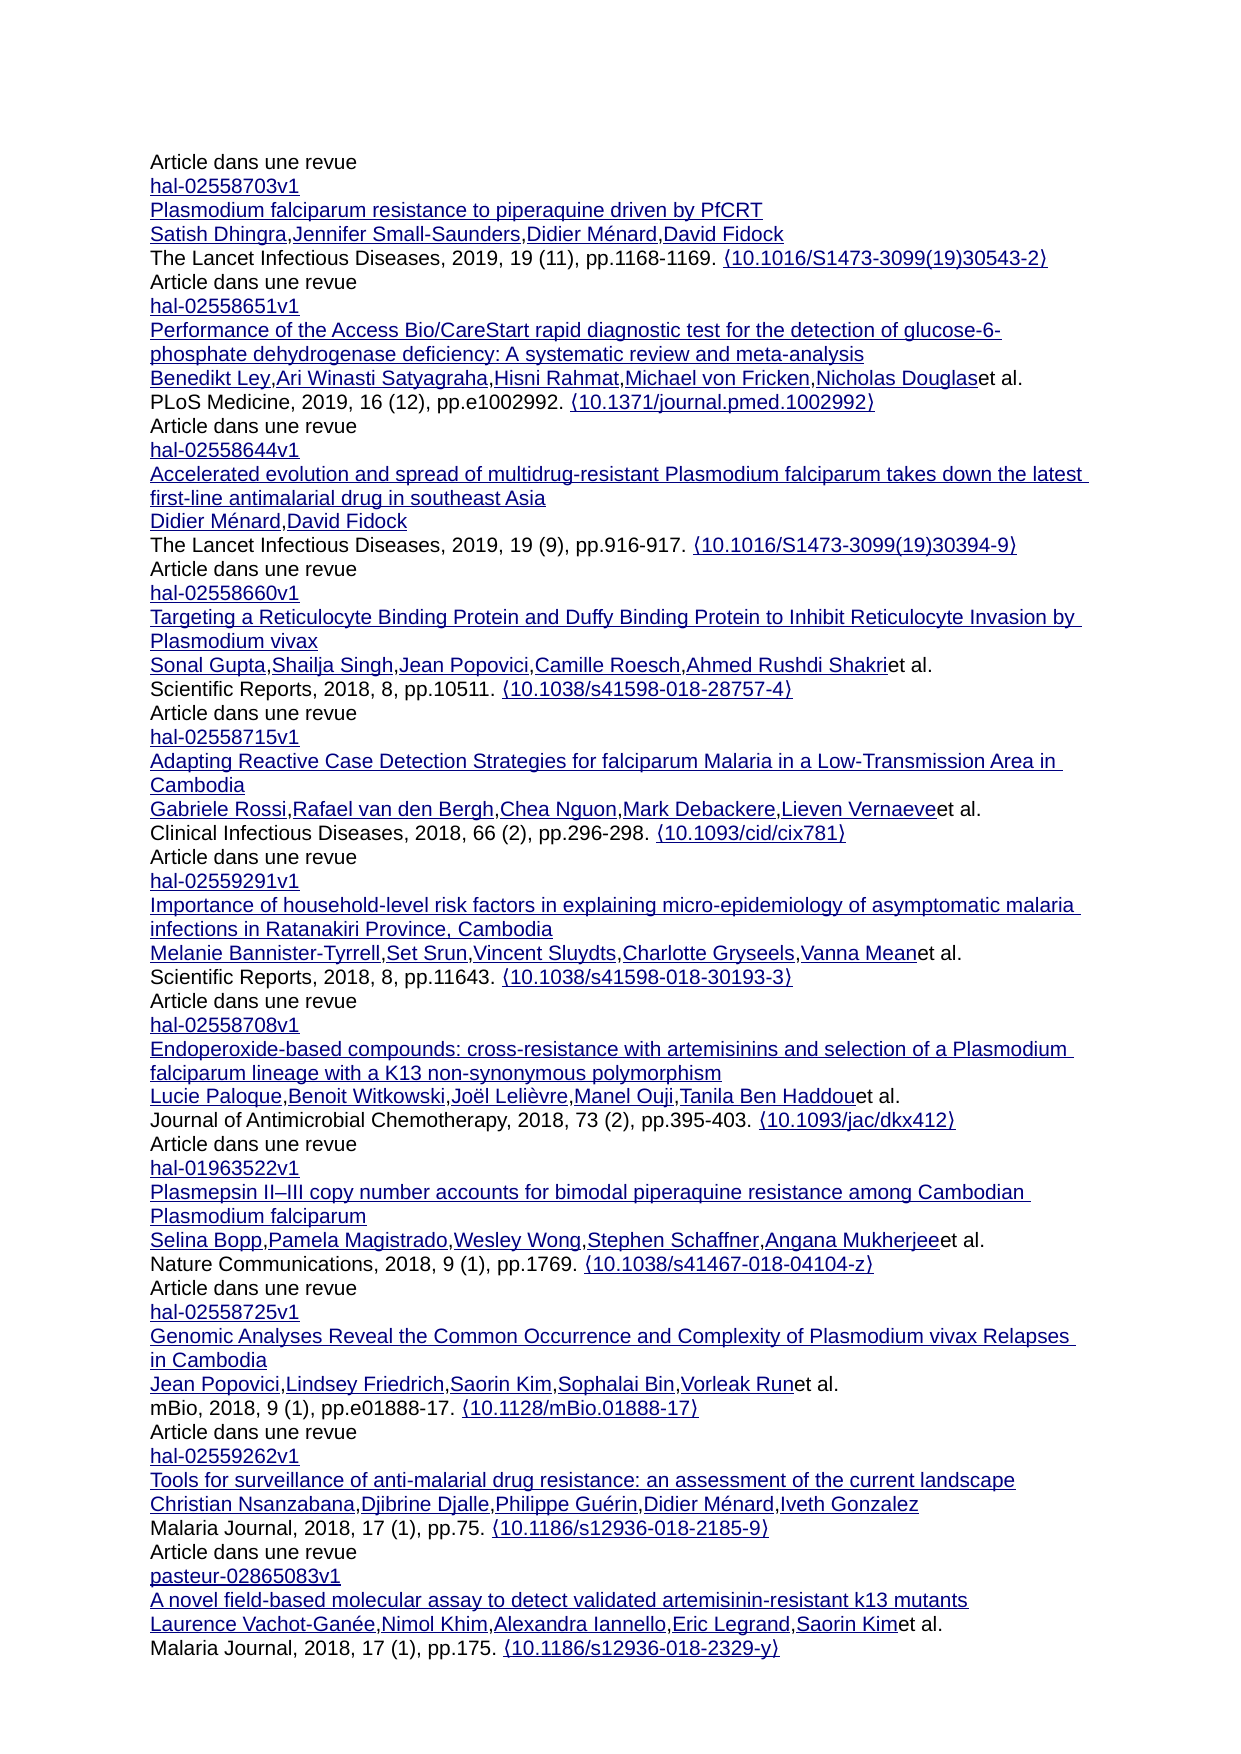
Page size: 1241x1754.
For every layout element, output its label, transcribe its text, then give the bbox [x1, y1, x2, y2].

table_cell Article dans une revue hal-02558703v1 [150, 150, 1090, 198]
table_cell Plasmepsin II–III copy number accounts for bimodal piperaquine resistance among Cambodian Plasmodium falciparum Selina Bopp,Pamela Magistrado,Wesley Wong,Stephen Schaffner,Angana Mukherjeeet al. Nature Communications, 2018, 9 (1), pp.1769. ⟨10.1038/s41467-018-04104-z⟩ Article dans une revue hal-02558725v1 [150, 1180, 1090, 1324]
table_cell Endoperoxide-based compounds: cross-resistance with artemisinins and selection of a Plasmodium falciparum lineage with a K13 non-synonymous polymorphism Lucie Paloque,Benoit Witkowski,Joël Lelièvre,Manel Ouji,Tanila Ben Haddouet al. Journal of Antimicrobial Chemotherapy, 2018, 73 (2), pp.395-403. ⟨10.1093/jac/dkx412⟩ Article dans une revue hal-01963522v1 [150, 1036, 1090, 1180]
table_cell Accelerated evolution and spread of multidrug-resistant Plasmodium falciparum takes down the latest first-line antimalarial drug in southeast Asia Didier Ménard,David Fidock The Lancet Infectious Diseases, 2019, 19 (9), pp.916-917. ⟨10.1016/S1473-3099(19)30394-9⟩ Article dans une revue hal-02558660v1 [150, 461, 1090, 605]
table_cell Plasmodium falciparum resistance to piperaquine driven by PfCRT Satish Dhingra,Jennifer Small-Saunders,Didier Ménard,David Fidock The Lancet Infectious Diseases, 2019, 19 (11), pp.1168-1169. ⟨10.1016/S1473-3099(19)30543-2⟩ Article dans une revue hal-02558651v1 [150, 198, 1090, 318]
table_cell Genomic Analyses Reveal the Common Occurrence and Complexity of Plasmodium vivax Relapses in Cambodia Jean Popovici,Lindsey Friedrich,Saorin Kim,Sophalai Bin,Vorleak Runet al. mBio, 2018, 9 (1), pp.e01888-17. ⟨10.1128/mBio.01888-17⟩ Article dans une revue hal-02559262v1 [150, 1324, 1090, 1468]
table_cell Adapting Reactive Case Detection Strategies for falciparum Malaria in a Low-Transmission Area in Cambodia Gabriele Rossi,Rafael van den Bergh,Chea Nguon,Mark Debackere,Lieven Vernaeveet al. Clinical Infectious Diseases, 2018, 66 (2), pp.296-298. ⟨10.1093/cid/cix781⟩ Article dans une revue hal-02559291v1 [150, 749, 1090, 893]
table_cell Importance of household-level risk factors in explaining micro-epidemiology of asymptomatic malaria infections in Ratanakiri Province, Cambodia Melanie Bannister-Tyrrell,Set Srun,Vincent Sluydts,Charlotte Gryseels,Vanna Meanet al. Scientific Reports, 2018, 8, pp.11643. ⟨10.1038/s41598-018-30193-3⟩ Article dans une revue hal-02558708v1 [150, 893, 1090, 1036]
table_cell Tools for surveillance of anti-malarial drug resistance: an assessment of the current landscape Christian Nsanzabana,Djibrine Djalle,Philippe Guérin,Didier Ménard,Iveth Gonzalez Malaria Journal, 2018, 17 (1), pp.75. ⟨10.1186/s12936-018-2185-9⟩ Article dans une revue pasteur-02865083v1 [150, 1468, 1090, 1587]
table_cell Targeting a Reticulocyte Binding Protein and Duffy Binding Protein to Inhibit Reticulocyte Invasion by Plasmodium vivax Sonal Gupta,Shailja Singh,Jean Popovici,Camille Roesch,Ahmed Rushdi Shakriet al. Scientific Reports, 2018, 8, pp.10511. ⟨10.1038/s41598-018-28757-4⟩ Article dans une revue hal-02558715v1 [150, 605, 1090, 749]
table_cell Performance of the Access Bio/CareStart rapid diagnostic test for the detection of glucose-6-phosphate dehydrogenase deficiency: A systematic review and meta-analysis Benedikt Ley,Ari Winasti Satyagraha,Hisni Rahmat,Michael von Fricken,Nicholas Douglaset al. PLoS Medicine, 2019, 16 (12), pp.e1002992. ⟨10.1371/journal.pmed.1002992⟩ Article dans une revue hal-02558644v1 [150, 318, 1090, 461]
table_cell A novel field-based molecular assay to detect validated artemisinin-resistant k13 mutants Laurence Vachot-Ganée,Nimol Khim,Alexandra Iannello,Eric Legrand,Saorin Kimet al. Malaria Journal, 2018, 17 (1), pp.175. ⟨10.1186/s12936-018-2329-y⟩ [150, 1588, 1090, 1659]
